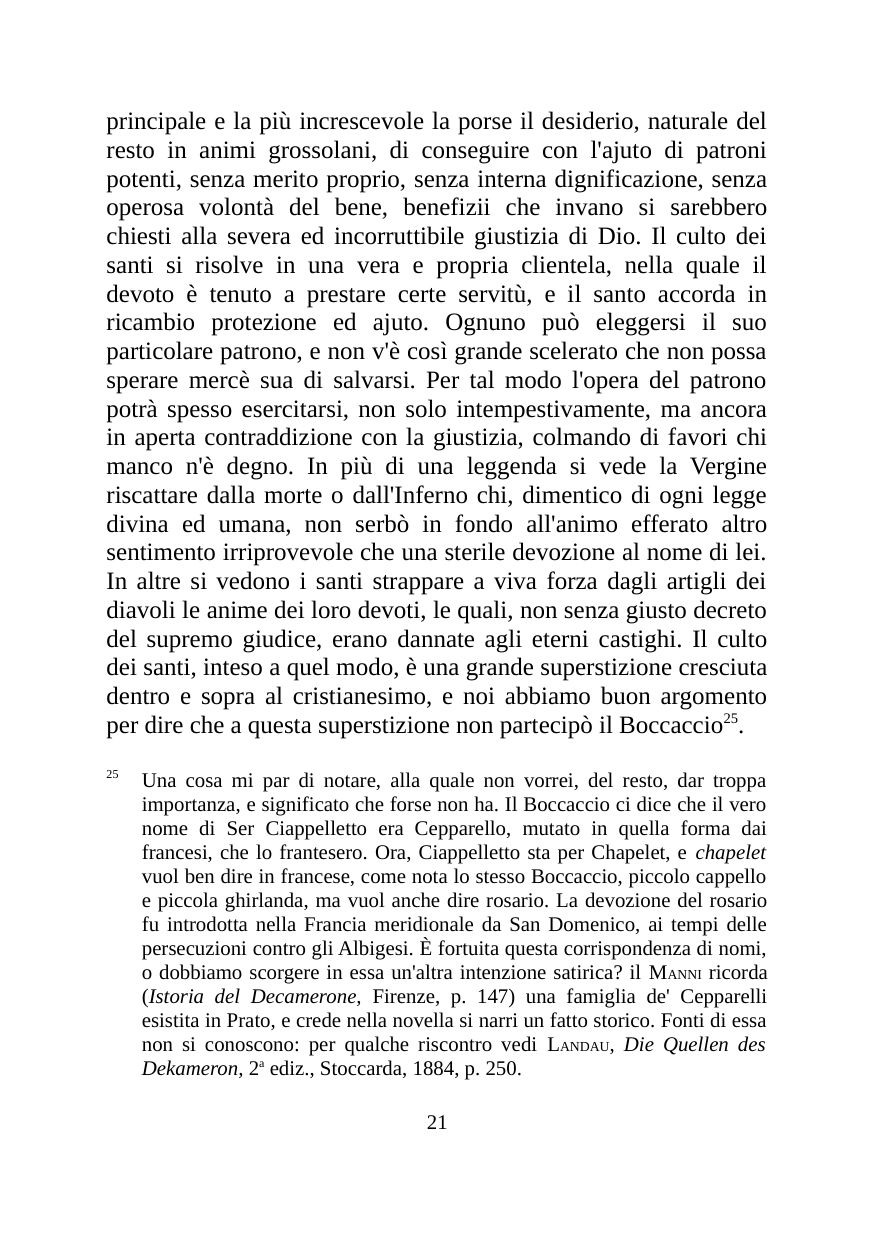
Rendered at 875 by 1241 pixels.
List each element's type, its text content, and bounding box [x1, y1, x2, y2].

text Una cosa mi par di notare, alla quale non vorrei, del resto, dar troppa importanza, e significato che forse non ha. Il Boccaccio ci dice che il vero nome di Ser Ciappelletto era Cepparello, mutato in quella forma dai francesi, che lo frantesero. Ora, Ciappelletto sta per Chapelet, e chapelet vuol ben dire in francese, come nota lo stesso Boccaccio, piccolo cappello e piccola ghirlanda, ma vuol anche dire rosario. La devozione del rosario fu introdotta nella Francia meridionale da San Domenico, ai tempi delle persecuzioni contro gli Albigesi. È fortuita questa corrispondenza di nomi, o dobbiamo scorgere in essa un'altra intenzione satirica? il Manni ricorda (Istoria del Decamerone, Firenze, p. 147) una famiglia de' Cepparelli esistita in Prato, e crede nella novella si narri un fatto storico. Fonti di essa non si conoscono: per qualche riscontro vedi Landau, Die Quellen des Dekameron, 2a ediz., Stoccarda, 1884, p. 250. [106, 768, 768, 1080]
text principale e la più increscevole la porse il desiderio, naturale del resto in animi grossolani, di conseguire con l'ajuto di patroni potenti, senza merito proprio, senza interna dignificazione, senza operosa volontà del bene, benefizii che invano si sarebbero chiesti alla severa ed incorruttibile giustizia di Dio. Il culto dei santi si risolve in una vera e propria clientela, nella quale il devoto è tenuto a prestare certe servitù, e il santo accorda in ricambio protezione ed ajuto. Ognuno può eleggersi il suo particolare patrono, e non v'è così grande scelerato che non possa sperare mercè sua di salvarsi. Per tal modo l'opera del patrono potrà spesso esercitarsi, non solo intempestivamente, ma ancora in aperta contraddizione con la giustizia, colmando di favori chi manco n'è degno. In più di una leggenda si vede la Vergine riscattare dalla morte o dall'Inferno chi, dimentico di ogni legge divina ed umana, non serbò in fondo all'animo efferato altro sentimento irriprovevole che una sterile devozione al nome di lei. In altre si vedono i santi strappare a viva forza dagli artigli dei diavoli le anime dei loro devoti, le quali, non senza giusto decreto del supremo giudice, erano dannate agli eterni castighi. Il culto dei santi, inteso a quel modo, è una grande superstizione cresciuta dentro e sopra al cristianesimo, e noi abbiamo buon argomento per dire che a questa superstizione non partecipò il Boccaccio. [106, 106, 768, 739]
